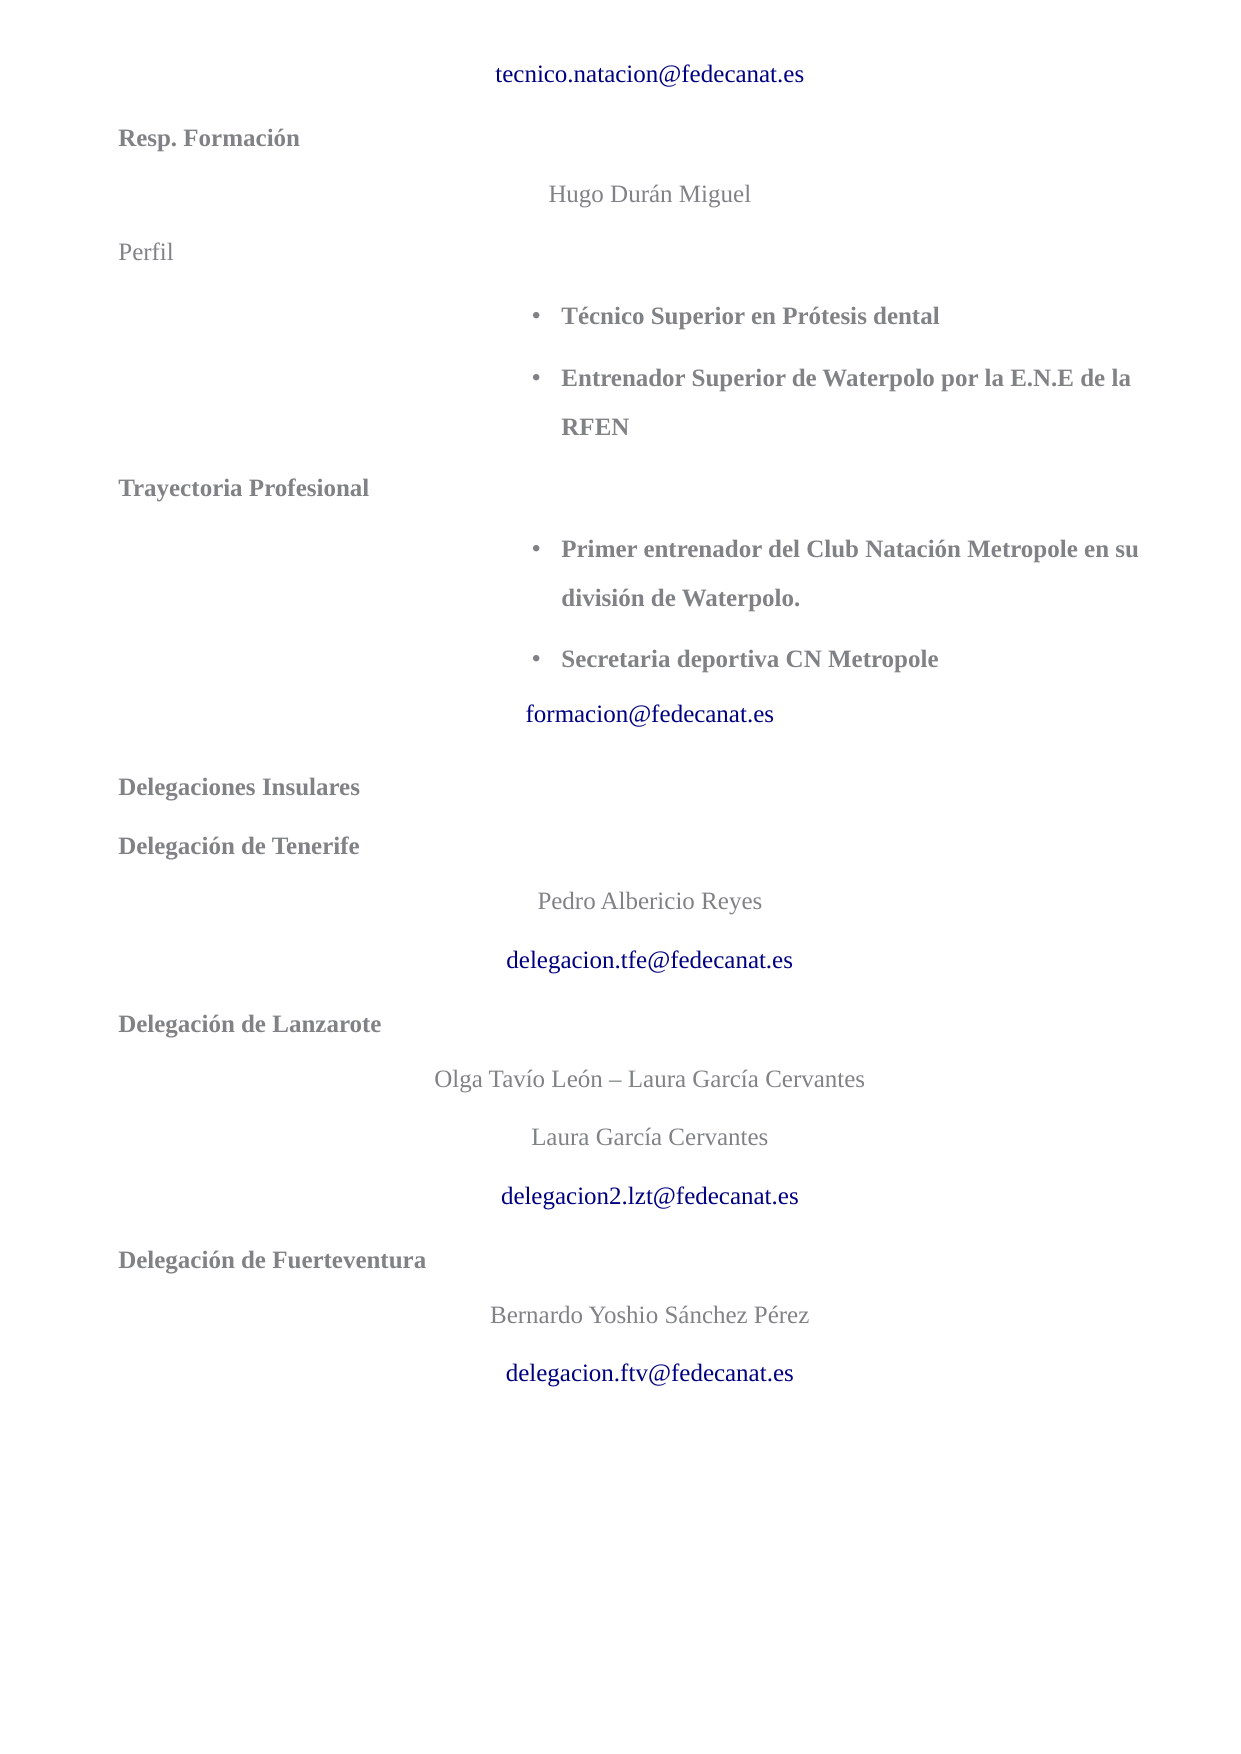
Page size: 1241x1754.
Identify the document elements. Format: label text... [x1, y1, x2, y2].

text delegacion2.lzt@fedecanat.es [118, 1181, 1181, 1209]
text Hugo Durán Miguel [118, 179, 1181, 207]
list Secretaria deportiva CN Metropole [532, 644, 1181, 673]
text tecnico.natacion@fedecanat.es [118, 59, 1181, 88]
subtitle Delegación de Fuerteventura [118, 1245, 1181, 1274]
subtitle Resp. Formación [118, 123, 1181, 152]
text Pedro Albericio Reyes [118, 886, 1181, 915]
subtitle Delegaciones Insulares [118, 772, 1181, 801]
text Olga Tavío León – Laura García Cervantes [118, 1064, 1181, 1093]
text Perfil [118, 237, 1181, 266]
list Primer entrenador del Club Natación Metropole en su división de Waterpolo. [532, 534, 1181, 612]
subtitle Delegación de Tenerife [118, 831, 1181, 860]
text delegacion.ftv@fedecanat.es [118, 1358, 1181, 1387]
text formacion@fedecanat.es [118, 699, 1181, 728]
text delegacion.tfe@fedecanat.es [118, 945, 1181, 973]
list Técnico Superior en Prótesis dental [532, 301, 1181, 330]
text Bernardo Yoshio Sánchez Pérez [118, 1300, 1181, 1329]
subtitle Trayectoria Profesional [118, 473, 1181, 502]
subtitle Delegación de Lanzarote [118, 1009, 1181, 1038]
text Laura García Cervantes [118, 1122, 1181, 1151]
list Entrenador Superior de Waterpolo por la E.N.E de la RFEN [532, 363, 1181, 440]
